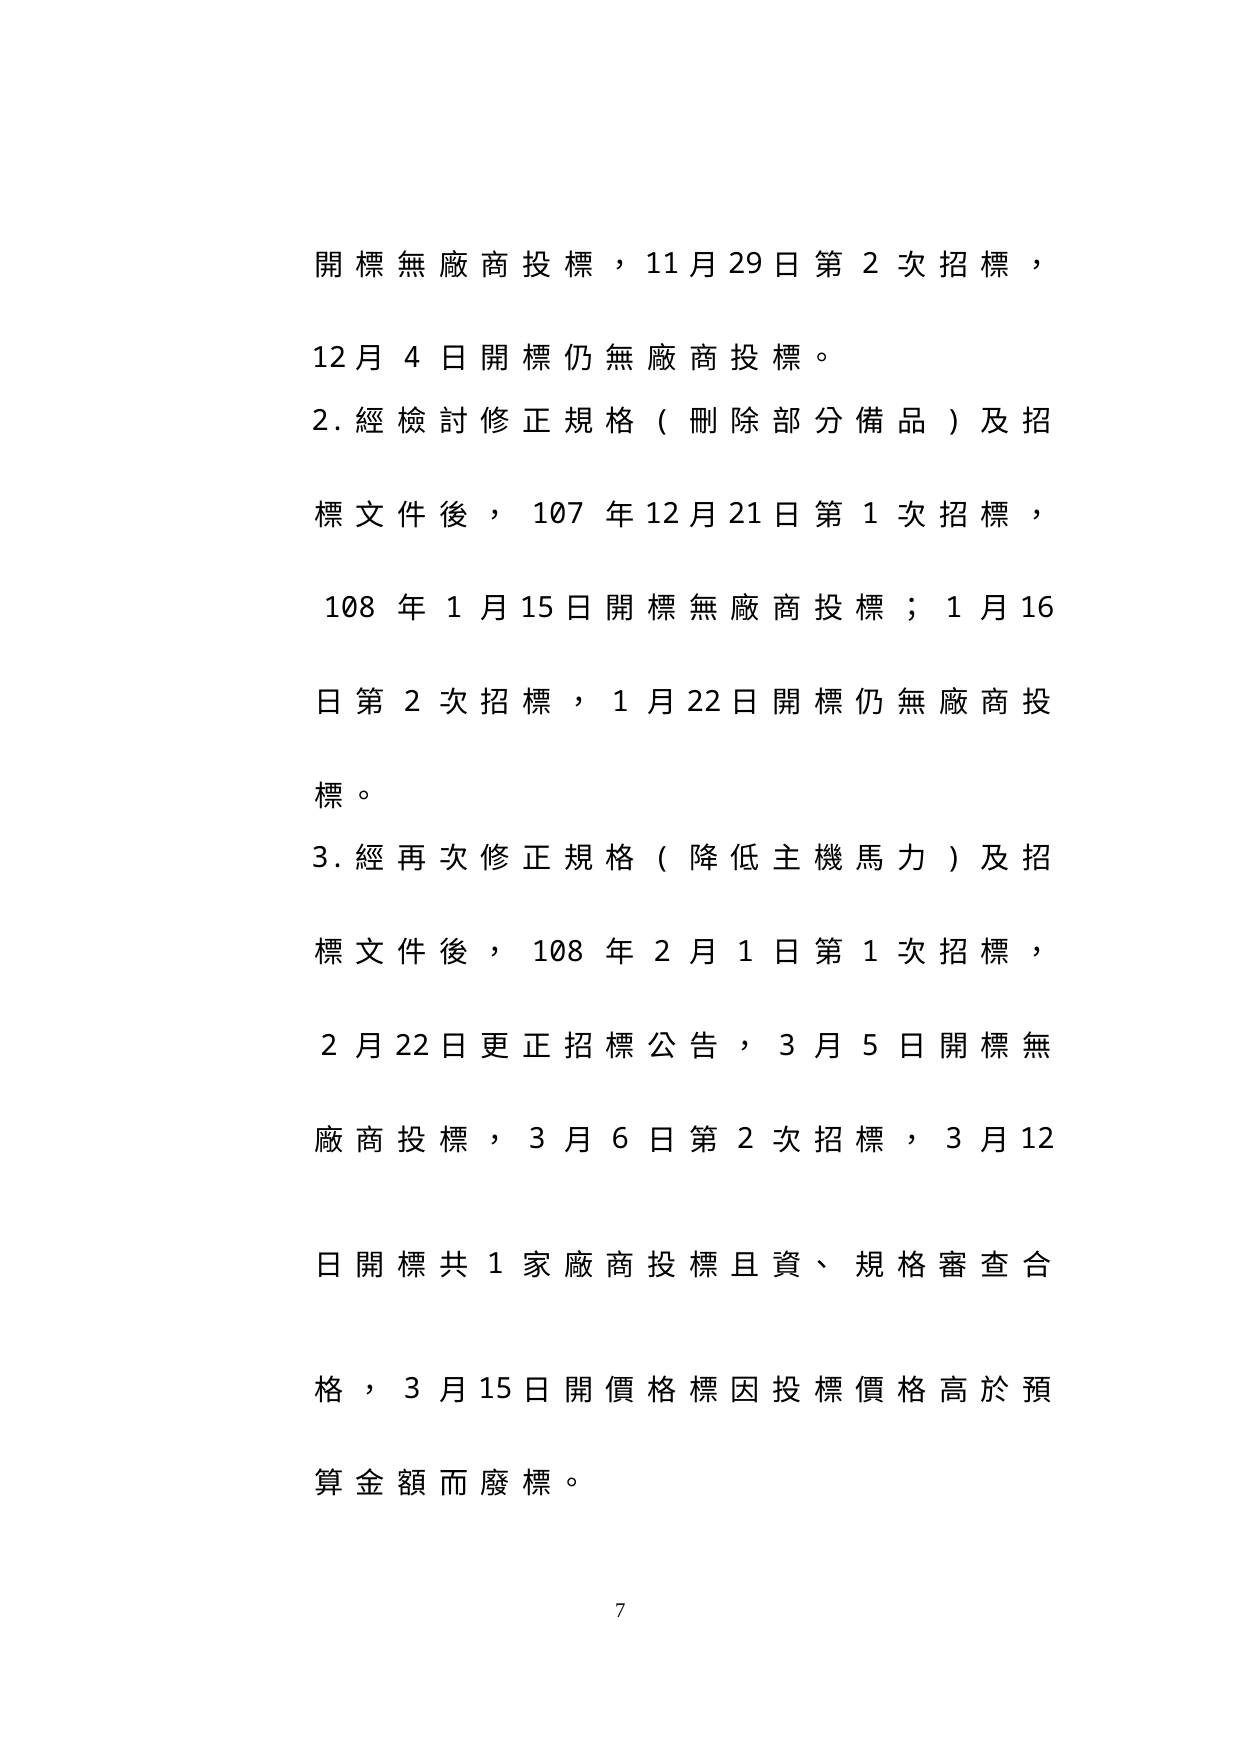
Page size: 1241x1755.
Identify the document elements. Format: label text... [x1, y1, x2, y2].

text 開標無廠商投標，11月29日第2次招標，12月4日開標仍無廠商投標。 [271, 189, 1058, 377]
text 3.經再次修正規格(降低主機馬力)及招標文件後，108年2月1日第1次招標，2月22日更正招標公告，3月5日開標無廠商投標，3月6日第2次招標，3月12日開標共1家廠商投標且資、規格審查合格，3月15日開價格標因投標價格高於預算金額而廢標。 [271, 814, 1058, 1502]
text 2.經檢討修正規格(刪除部分備品)及招標文件後，107年12月21日第1次招標，108年1月15日開標無廠商投標；1月16日第2次招標，1月22日開標仍無廠商投標。 [271, 377, 1058, 814]
